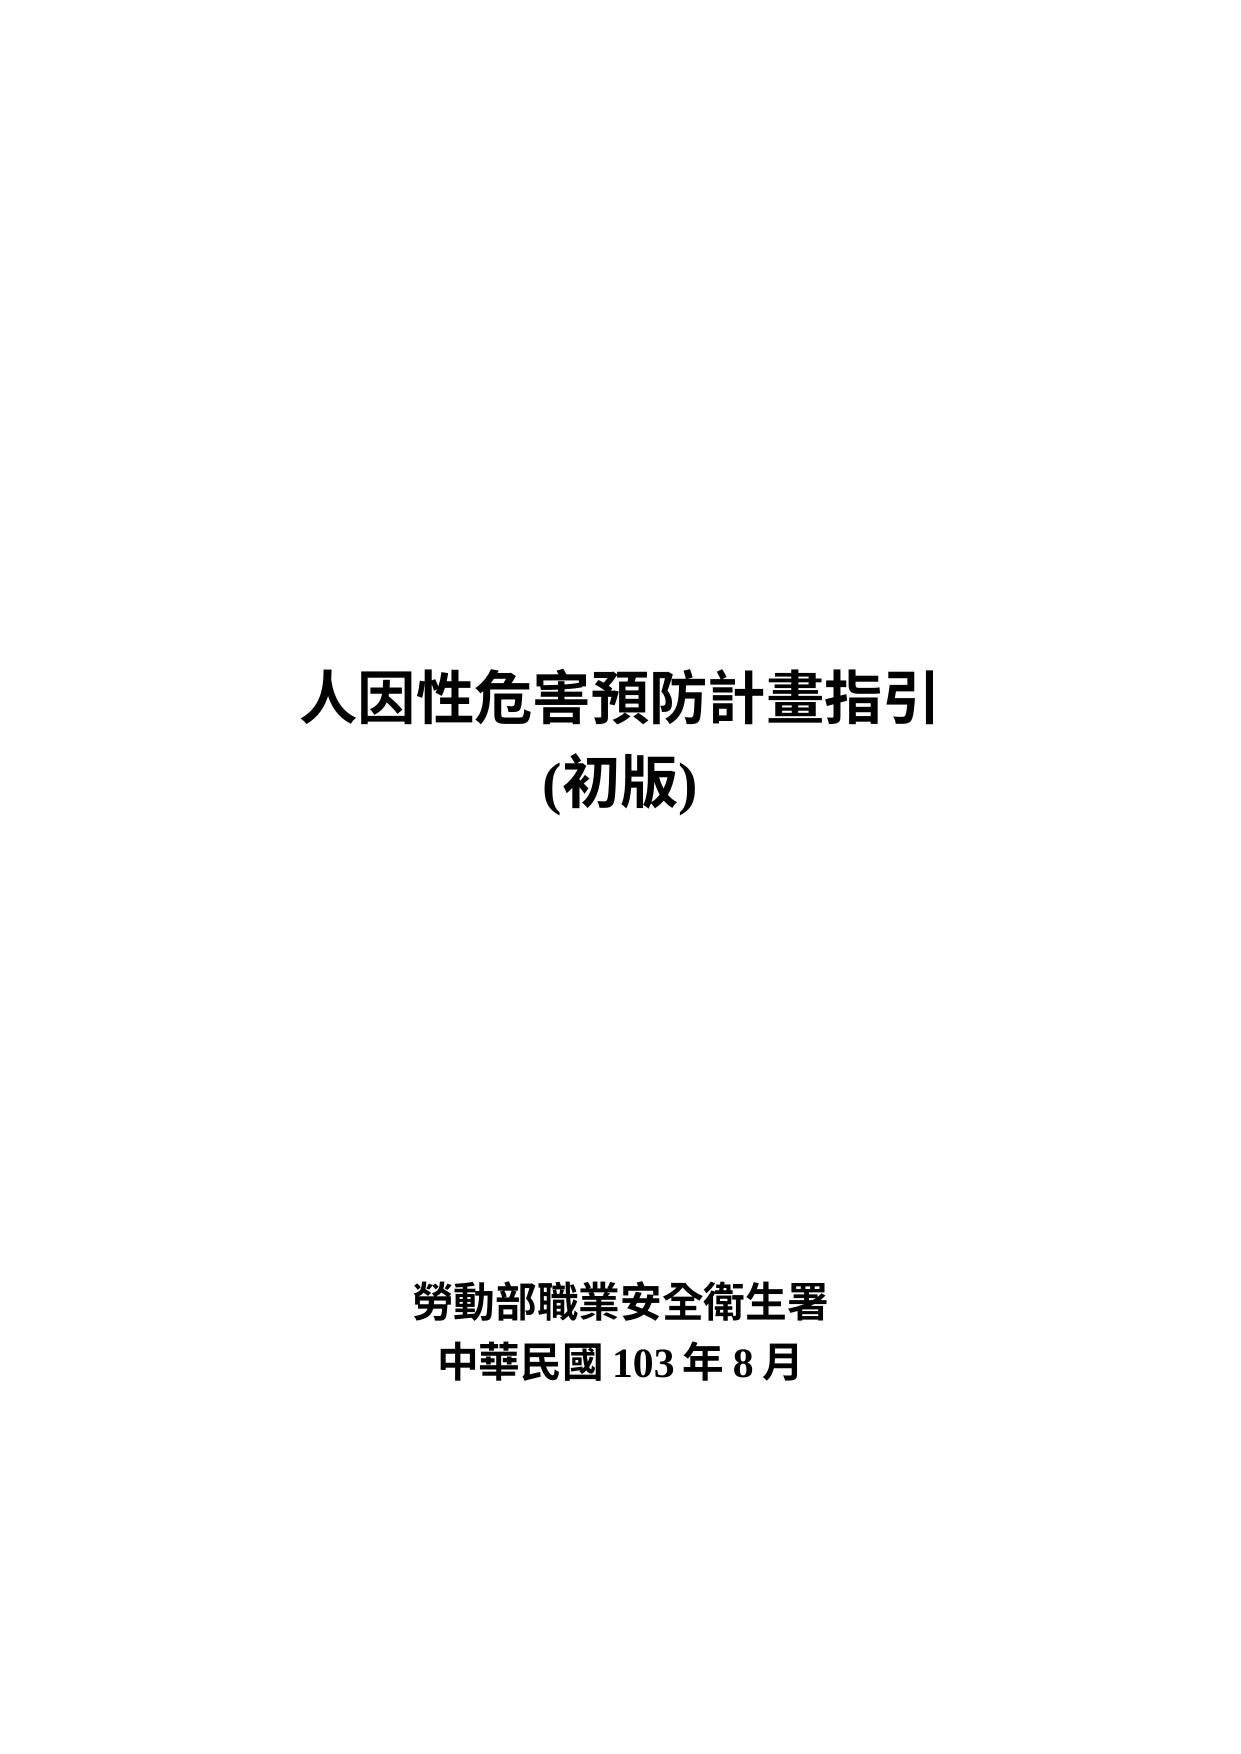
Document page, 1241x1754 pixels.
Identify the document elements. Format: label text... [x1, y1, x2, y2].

text 勞動部職業安全衛生署 [153, 1269, 1087, 1329]
text 人因性危害預防計畫指引 [153, 652, 1087, 736]
text 中華民國103年8月 [153, 1329, 1087, 1390]
text (初版) [153, 736, 1087, 821]
